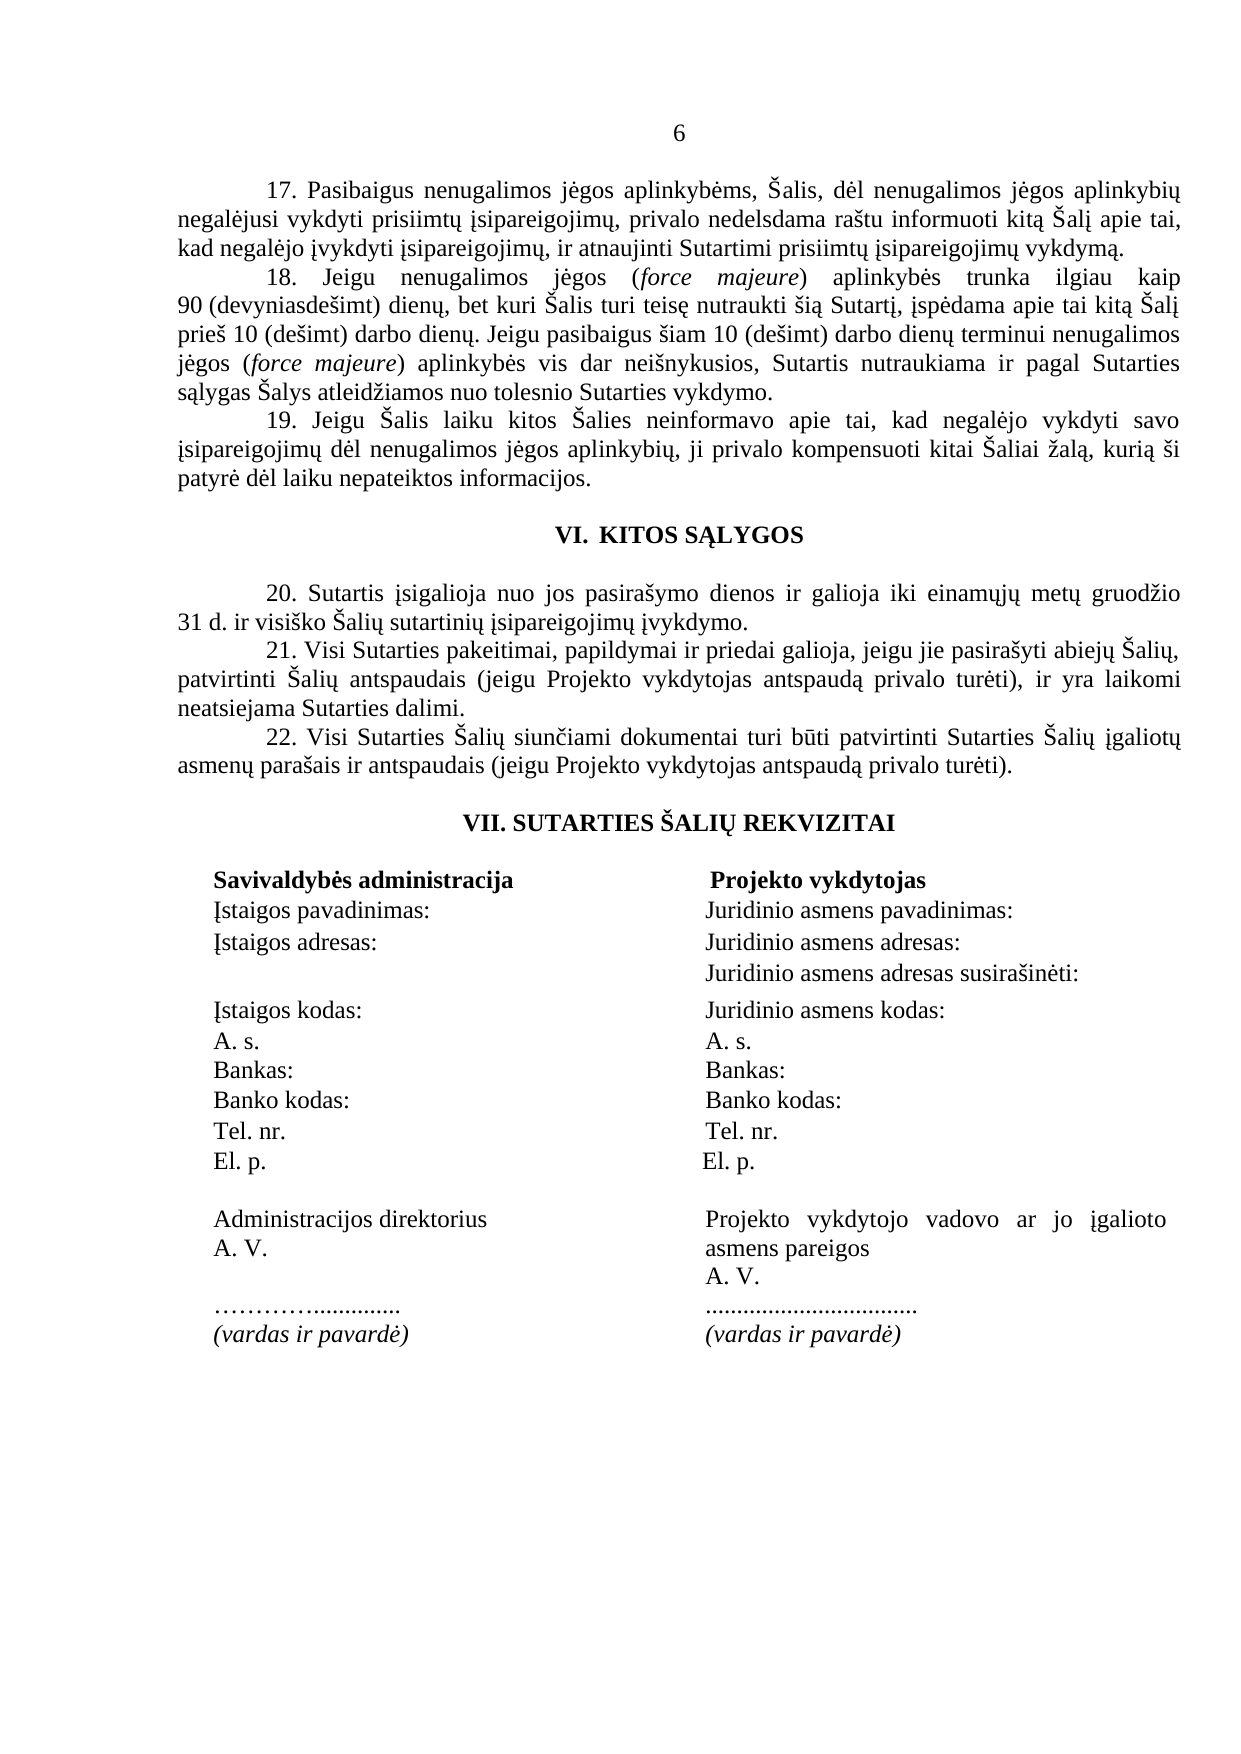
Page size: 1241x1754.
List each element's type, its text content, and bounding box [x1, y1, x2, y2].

table_cell A. s. [202, 1026, 691, 1055]
table_cell [177, 1055, 202, 1085]
table_cell Tel. nr. [691, 1116, 1178, 1146]
table_cell Juridinio asmens adresas: [691, 927, 1178, 958]
text 18. Jeigu nenugalimos jėgos (force majeure) aplinkybės trunka ilgiau kaip 90 (devyniasdešimt) dienų, bet kuri Šalis turi teisę nutraukti šią Sutartį, įspėdama apie tai kitą Šalį prieš 10 (dešimt) darbo dienų. Jeigu pasibaigus šiam 10 (dešimt) darbo dienų terminui nenugalimos jėgos (force majeure) aplinkybės vis dar neišnykusios, Sutartis nutraukiama ir pagal Sutarties sąlygas Šalys atleidžiamos nuo tolesnio Sutarties vykdymo. [177, 262, 1181, 406]
table_cell El. p. Administracijos direktorius A. V. ………….............. (vardas ir pavardė) [202, 1146, 691, 1348]
text 17. Pasibaigus nenugalimos jėgos aplinkybėms, Šalis, dėl nenugalimos jėgos aplinkybių negalėjusi vykdyti prisiimtų įsipareigojimų, privalo nedelsdama raštu informuoti kitą Šalį apie tai, kad negalėjo įvykdyti įsipareigojimų, ir atnaujinti Sutartimi prisiimtų įsipareigojimų vykdymą. [177, 176, 1181, 262]
table_cell [177, 1085, 202, 1116]
table_cell A. s. [691, 1026, 1178, 1055]
table_cell El. p. Projekto vykdytojo vadovo ar jo įgalioto asmens pareigos A. V. .................................. (vardas ir pavardė) [691, 1146, 1178, 1348]
table_header Savivaldybės administracija [202, 866, 691, 896]
table_cell Juridinio asmens pavadinimas: [691, 896, 1178, 927]
table_cell [177, 996, 202, 1026]
table_cell Banko kodas: [691, 1085, 1178, 1116]
table_cell [177, 1026, 202, 1055]
table_cell [177, 927, 202, 958]
table_cell Įstaigos pavadinimas: [202, 896, 691, 927]
table_cell [177, 1116, 202, 1146]
table_cell Juridinio asmens kodas: [691, 996, 1178, 1026]
text 19. Jeigu Šalis laiku kitos Šalies neinformavo apie tai, kad negalėjo vykdyti savo įsipareigojimų dėl nenugalimos jėgos aplinkybių, ji privalo kompensuoti kitai Šaliai žalą, kurią ši patyrė dėl laiku nepateiktos informacijos. [177, 406, 1181, 492]
table_cell [202, 958, 691, 996]
table_header Projekto vykdytojas [691, 866, 1178, 896]
table_cell Juridinio asmens adresas susirašinėti: [691, 958, 1178, 996]
table_header [177, 866, 202, 896]
table_cell Bankas: [691, 1055, 1178, 1085]
table_cell Banko kodas: [202, 1085, 691, 1116]
table_cell [177, 896, 202, 927]
table_cell Tel. nr. [202, 1116, 691, 1146]
table_cell Įstaigos kodas: [202, 996, 691, 1026]
table_cell [177, 958, 202, 996]
table_cell Bankas: [202, 1055, 691, 1085]
text 22. Visi Sutarties Šalių siunčiami dokumentai turi būti patvirtinti Sutarties Šalių įgaliotų asmenų parašais ir antspaudais (jeigu Projekto vykdytojas antspaudą privalo turėti). [177, 722, 1181, 779]
text 21. Visi Sutarties pakeitimai, papildymai ir priedai galioja, jeigu jie pasirašyti abiejų Šalių, patvirtinti Šalių antspaudais (jeigu Projekto vykdytojas antspaudą privalo turėti), ir yra laikomi neatsiejama Sutarties dalimi. [177, 636, 1181, 722]
table_cell Įstaigos adresas: [202, 927, 691, 958]
text VII. SUTARTIES ŠALIŲ REKVIZITAI [177, 808, 1181, 837]
text VI. KITOS SĄLYGOS [177, 521, 1181, 549]
table_cell [177, 1146, 202, 1348]
text 20. Sutartis įsigalioja nuo jos pasirašymo dienos ir galioja iki einamųjų metų gruodžio 31 d. ir visiško Šalių sutartinių įsipareigojimų įvykdymo. [177, 578, 1181, 636]
